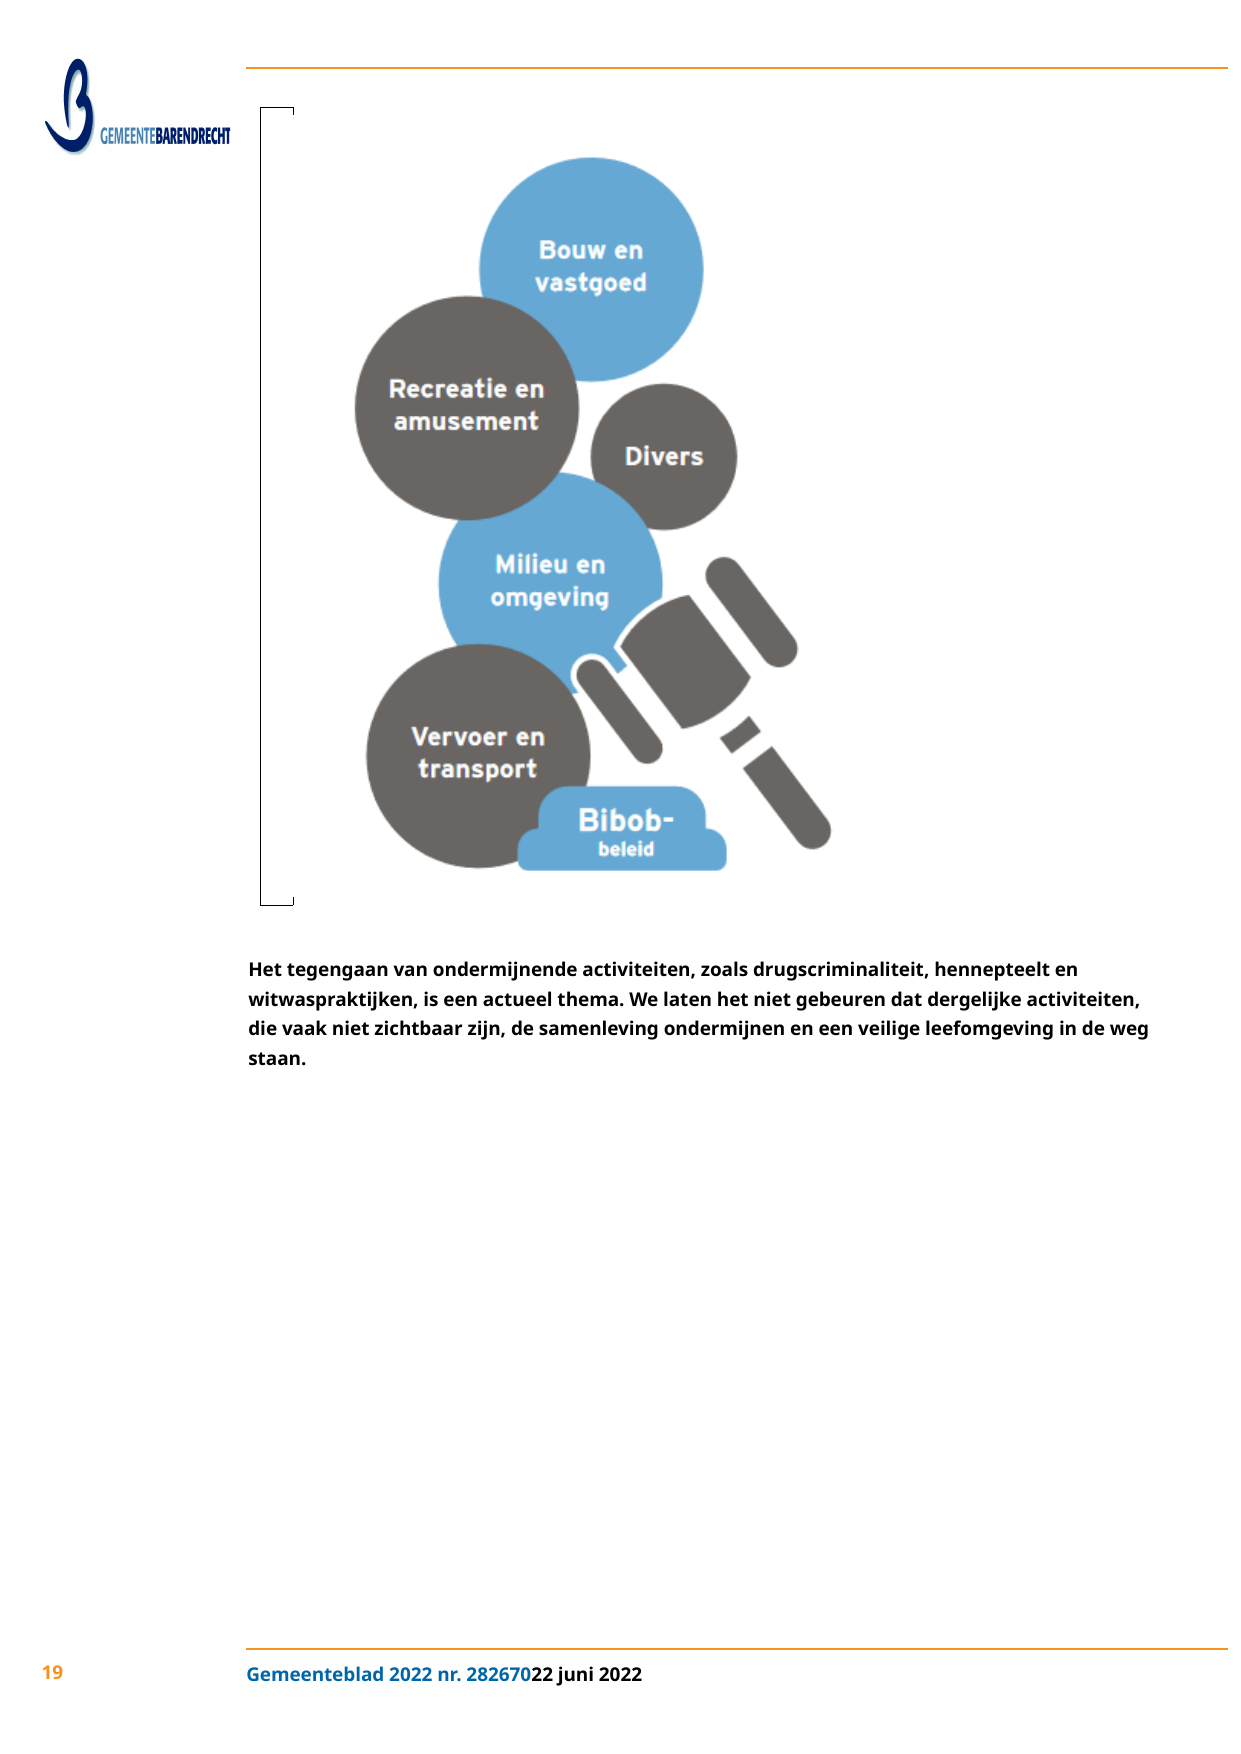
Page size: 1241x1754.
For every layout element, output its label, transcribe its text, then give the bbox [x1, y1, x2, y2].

picture [268, 115, 889, 897]
text Het tegengaan van ondermijnende activiteiten, zoals drugscriminaliteit, hennepteelt en witwaspraktijken, is een actueel thema. We laten het niet gebeuren dat dergelijke activiteiten, die vaak niet zichtbaar zijn, de samenleving ondermijnen en een veilige leefomgeving in de weg staan. [248, 956, 1152, 1071]
picture [41, 47, 231, 172]
